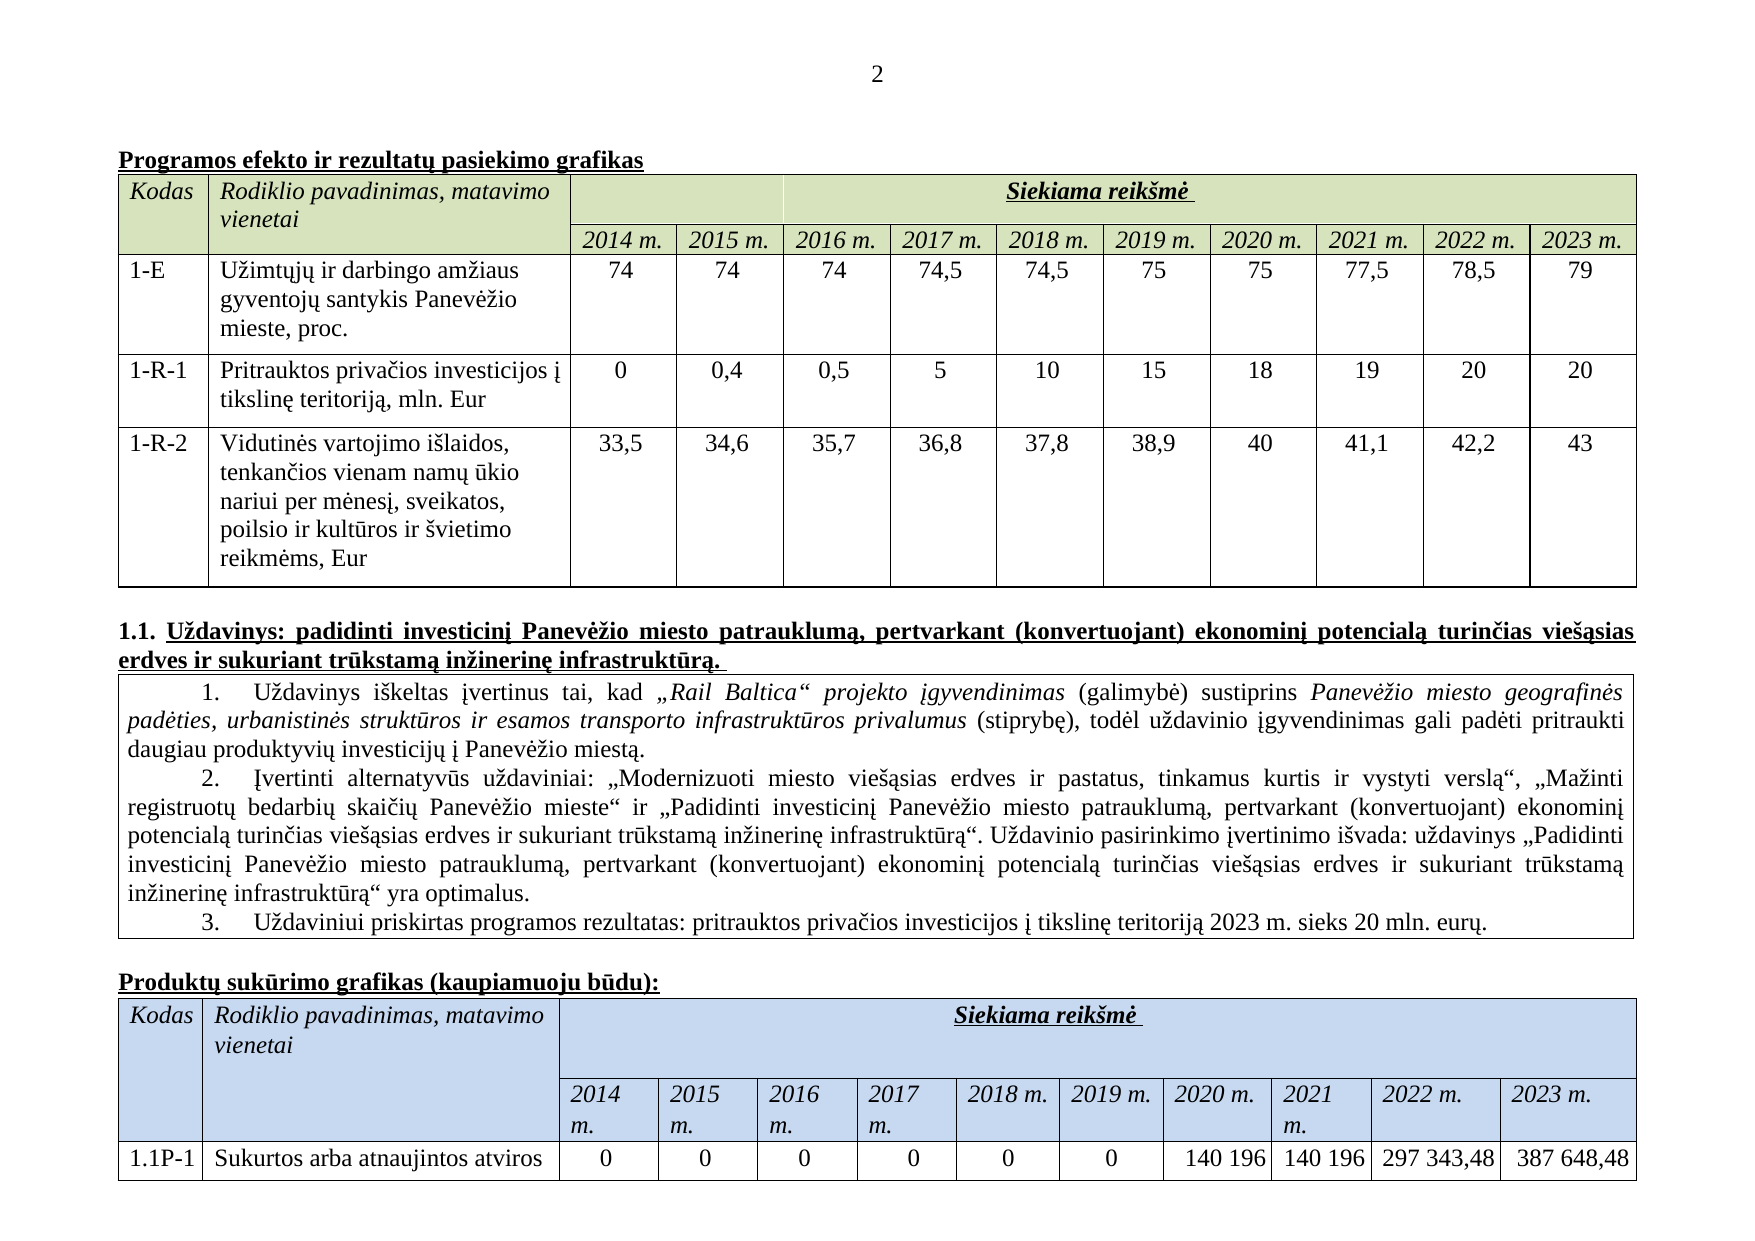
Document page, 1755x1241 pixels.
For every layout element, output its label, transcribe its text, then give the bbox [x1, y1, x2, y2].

table_cell 40 [1211, 428, 1316, 586]
table_cell 36,8 [891, 428, 996, 586]
table_cell Užimtųjų ir darbingo amžiaus gyventojų santykis Panevėžio mieste, proc. [209, 255, 570, 353]
table_cell 78,5 [1424, 255, 1529, 353]
table_cell 0 [957, 1142, 1059, 1180]
table_cell 75 [1211, 255, 1316, 353]
table_cell 37,8 [997, 428, 1103, 586]
table_header [1210, 175, 1317, 223]
table_cell 43 [1531, 428, 1636, 586]
table_header [649, 999, 716, 1078]
table_header Rodiklio pavadinimas, matavimo vienetai [209, 175, 570, 254]
table_cell 19 [1317, 355, 1423, 427]
table_cell 2014 m. [571, 225, 676, 254]
table_cell 10 [997, 355, 1103, 427]
table_cell 2015 m. [677, 225, 783, 254]
table_cell 20 [1424, 355, 1529, 427]
table_header [560, 999, 649, 1078]
table_header [784, 175, 890, 223]
table_cell 41,1 [1317, 428, 1423, 586]
table_header Rodiklio pavadinimas, matavimo vienetai [203, 999, 559, 1141]
table_header [716, 999, 798, 1078]
table_header Kodas [119, 175, 208, 254]
table_cell Sukurtos arba atnaujintos atviros [203, 1142, 559, 1180]
table_cell 38,9 [1104, 428, 1210, 586]
table_cell 2023 m. [1501, 1079, 1636, 1141]
table_header [1530, 175, 1636, 223]
table_cell 2018 m. [997, 225, 1103, 254]
table_cell 2017 m. [858, 1079, 956, 1141]
table_cell 0 [858, 1142, 956, 1180]
table_cell 2022 m. [1424, 225, 1529, 254]
table_header [1473, 999, 1636, 1078]
table_cell 35,7 [784, 428, 890, 586]
text 1. Uždavinys iškeltas įvertinus tai, kad „Rail Baltica“ projekto įgyvendinimas (galimybė) sustiprins Panevėžio miesto geografinės padėties, urbanistinės struktūros ir esamos transporto infrastruktūros privalumus (stiprybę), todėl uždavinio įgyvendinimas gali padėti pritraukti daugiau produktyvių investicijų į Panevėžio miestą. [119, 675, 1633, 760]
table_cell 20 [1531, 355, 1636, 427]
table_cell 0 [571, 355, 676, 427]
table_cell 2021 m. [1272, 1079, 1371, 1141]
table_cell 0 [758, 1142, 857, 1180]
table_cell Vidutinės vartojimo išlaidos, tenkančios vienam namų ūkio nariui per mėnesį, sveikatos, poilsio ir kultūros ir švietimo reikmėms, Eur [209, 428, 570, 586]
table_cell 297 343,48 [1372, 1142, 1500, 1180]
table_cell 75 [1104, 255, 1210, 353]
text Programos efekto ir rezultatų pasiekimo grafikas [118, 145, 1636, 174]
table_header Kodas [119, 999, 202, 1141]
table_cell 5 [891, 355, 996, 427]
table_cell 2016 m. [784, 225, 890, 254]
table_header [1354, 999, 1473, 1078]
table_cell 33,5 [571, 428, 676, 586]
table_cell 1.1P-1 [119, 1142, 202, 1180]
table_cell 74,5 [891, 255, 996, 353]
table_cell 74 [677, 255, 783, 353]
table_cell 77,5 [1317, 255, 1423, 353]
table_cell 1-E [119, 255, 208, 353]
table_cell 2019 m. [1104, 225, 1210, 254]
table_cell 2016 m. [758, 1079, 857, 1141]
table_cell 18 [1211, 355, 1316, 427]
table_cell 2019 m. [1060, 1079, 1163, 1141]
table_cell 34,6 [677, 428, 783, 586]
table_cell 1-R-1 [119, 355, 208, 427]
table_header [1423, 175, 1530, 223]
table_header Siekiama reikšmė [997, 175, 1210, 223]
table_cell 74 [784, 255, 890, 353]
table_cell 74 [571, 255, 676, 353]
table_cell 2022 m. [1372, 1079, 1500, 1141]
table_cell 0,4 [677, 355, 783, 427]
table_header Siekiama reikšmė [879, 999, 1239, 1078]
table_cell 140 196 [1272, 1142, 1371, 1180]
table_cell 79 [1531, 255, 1636, 353]
table_cell 2018 m. [957, 1079, 1059, 1141]
text 3. Uždaviniui priskirtas programos rezultatas: pritrauktos privačios investicijos į tikslinę teritoriją 2023 m. sieks 20 mln. eurų. [119, 904, 1633, 938]
table_cell 0 [659, 1142, 757, 1180]
table_cell 0,5 [784, 355, 890, 427]
table_cell Pritrauktos privačios investicijos į tikslinę teritoriją, mln. Eur [209, 355, 570, 427]
table_cell 2020 m. [1164, 1079, 1271, 1141]
table_cell 42,2 [1424, 428, 1529, 586]
table_cell 1-R-2 [119, 428, 208, 586]
table_cell 2023 m. [1531, 225, 1636, 254]
subtitle 1.1. Uždavinys: padidinti investicinį Panevėžio miesto patrauklumą, pertvarkant (konvertuojant) ekonominį potencialą turinčias viešąsias erdves ir sukuriant trūkstamą inžinerinę infrastruktūrą. [118, 616, 1636, 674]
table_cell 2014 m. [560, 1079, 658, 1141]
table_cell 2015 m. [659, 1079, 757, 1141]
table_header [1317, 175, 1423, 223]
table_cell 2020 m. [1211, 225, 1316, 254]
table_cell 74,5 [997, 255, 1103, 353]
table_header [798, 999, 879, 1078]
table_cell 0 [1060, 1142, 1163, 1180]
table_cell 0 [560, 1142, 658, 1180]
table_header [890, 175, 997, 223]
table_header [1239, 999, 1354, 1078]
text 2. Įvertinti alternatyvūs uždaviniai: „Modernizuoti miesto viešąsias erdves ir pastatus, tinkamus kurtis ir vystyti verslą“, „Mažinti registruotų bedarbių skaičių Panevėžio mieste“ ir „Padidinti investicinį Panevėžio miesto patrauklumą, pertvarkant (konvertuojant) ekonominį potencialą turinčias viešąsias erdves ir sukuriant trūkstamą inžinerinę infrastruktūrą“. Uždavinio pasirinkimo įvertinimo išvada: uždavinys „Padidinti investicinį Panevėžio miesto patrauklumą, pertvarkant (konvertuojant) ekonominį potencialą turinčias viešąsias erdves ir sukuriant trūkstamą inžinerinę infrastruktūrą“ yra optimalus. [119, 760, 1633, 904]
table_cell 387 648,48 [1501, 1142, 1636, 1180]
table_header [677, 175, 783, 223]
table_cell 2021 m. [1317, 225, 1423, 254]
table_cell 140 196 [1164, 1142, 1271, 1180]
text Produktų sukūrimo grafikas (kaupiamuoju būdu): [118, 967, 1636, 996]
table_header [571, 175, 677, 223]
table_cell 2017 m. [891, 225, 996, 254]
table_cell 15 [1104, 355, 1210, 427]
